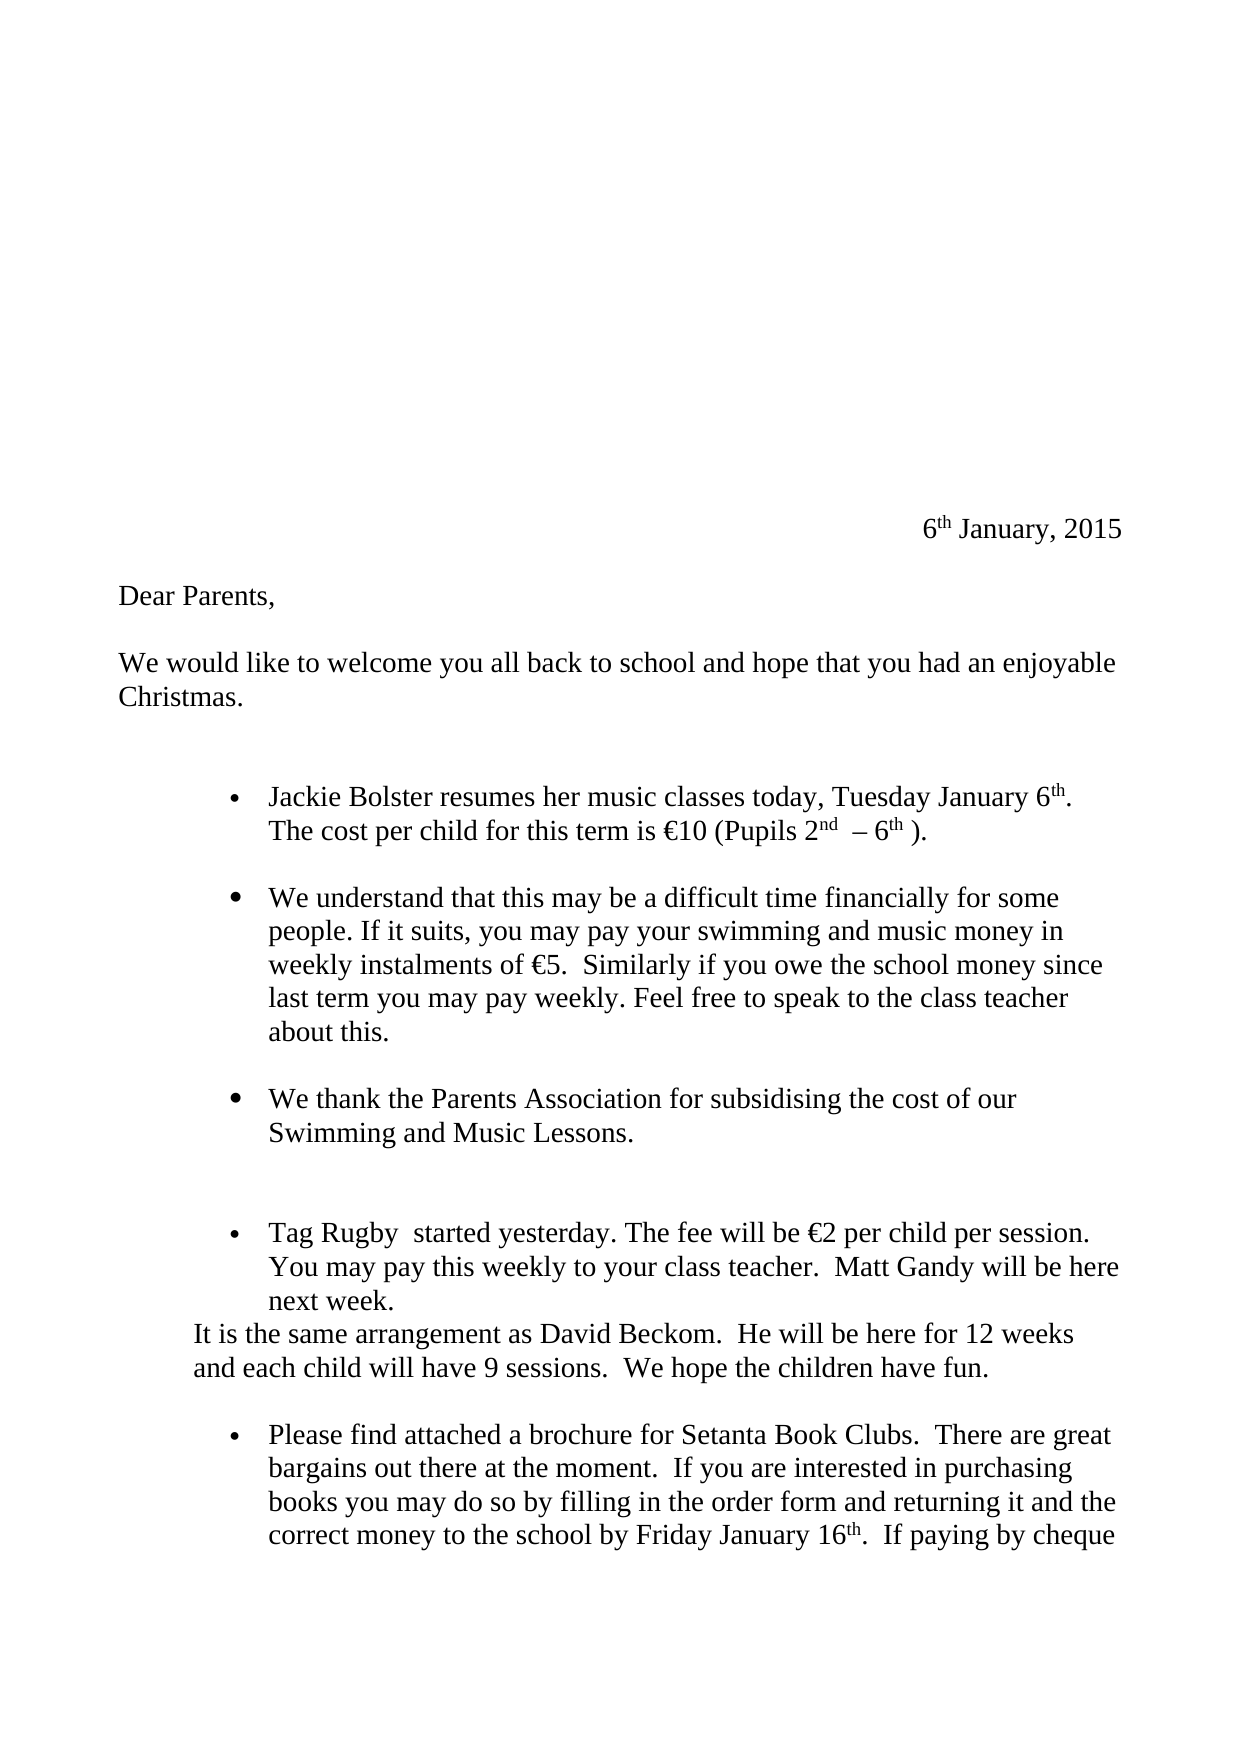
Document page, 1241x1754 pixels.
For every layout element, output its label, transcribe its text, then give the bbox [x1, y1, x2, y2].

list Jackie Bolster resumes her music classes today, Tuesday January 6th. The cost per child for this term is €10 (Pupils 2nd – 6th ). [231, 779, 1122, 846]
list We understand that this may be a difficult time financially for some people. If it suits, you may pay your swimming and music money in weekly instalments of €5. Similarly if you owe the school money since last term you may pay weekly. Feel free to speak to the class teacher about this. [231, 880, 1122, 1048]
text We would like to welcome you all back to school and hope that you had an enjoyable Christmas. [118, 645, 1122, 712]
text 6th January, 2015 [118, 511, 1122, 544]
list It is the same arrangement as David Beckom. He will be here for 12 weeks and each child will have 9 sessions. We hope the children have fun. [193, 1316, 1122, 1383]
list Tag Rugby started yesterday. The fee will be €2 per child per session. You may pay this weekly to your class teacher. Matt Gandy will be here next week. [231, 1216, 1122, 1316]
text Dear Parents, [118, 578, 1122, 612]
list We thank the Parents Association for subsidising the cost of our Swimming and Music Lessons. [231, 1081, 1122, 1148]
list Please find attached a brochure for Setanta Book Clubs. There are great bargains out there at the moment. If you are interested in purchasing books you may do so by filling in the order form and returning it and the correct money to the school by Friday January 16th. If paying by cheque [231, 1417, 1122, 1551]
